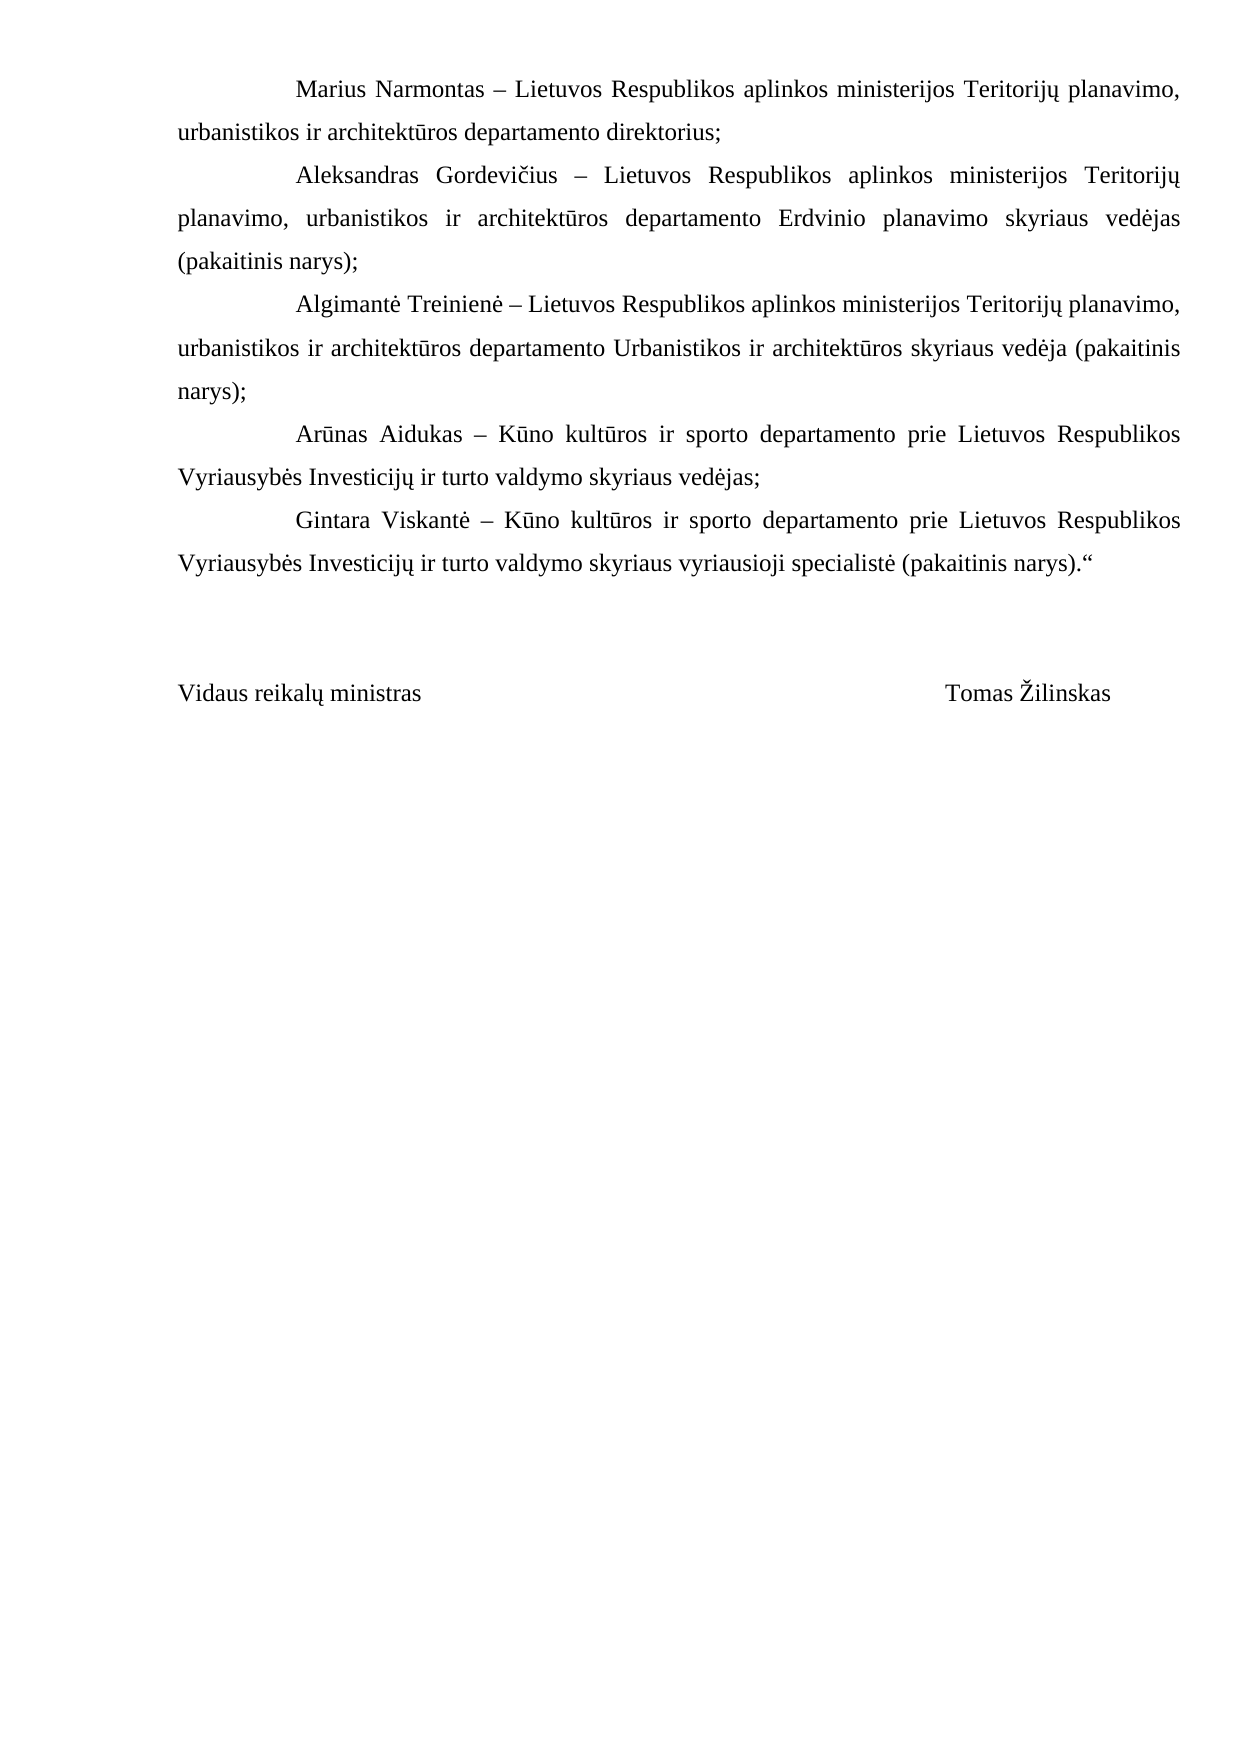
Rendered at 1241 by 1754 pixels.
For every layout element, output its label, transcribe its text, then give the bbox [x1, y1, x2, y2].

text Vidaus reikalų ministras Tomas Žilinskas [177, 678, 1181, 706]
text Aleksandras Gordevičius – Lietuvos Respublikos aplinkos ministerijos Teritorijų planavimo, urbanistikos ir architektūros departamento Erdvinio planavimo skyriaus vedėjas (pakaitinis narys); [177, 160, 1181, 275]
text Gintara Viskantė – Kūno kultūros ir sporto departamento prie Lietuvos Respublikos Vyriausybės Investicijų ir turto valdymo skyriaus vyriausioji specialistė (pakaitinis narys).“ [177, 505, 1181, 577]
text Algimantė Treinienė – Lietuvos Respublikos aplinkos ministerijos Teritorijų planavimo, urbanistikos ir architektūros departamento Urbanistikos ir architektūros skyriaus vedėja (pakaitinis narys); [177, 289, 1181, 404]
text Arūnas Aidukas – Kūno kultūros ir sporto departamento prie Lietuvos Respublikos Vyriausybės Investicijų ir turto valdymo skyriaus vedėjas; [177, 419, 1181, 491]
text Marius Narmontas – Lietuvos Respublikos aplinkos ministerijos Teritorijų planavimo, urbanistikos ir architektūros departamento direktorius; [177, 74, 1181, 146]
